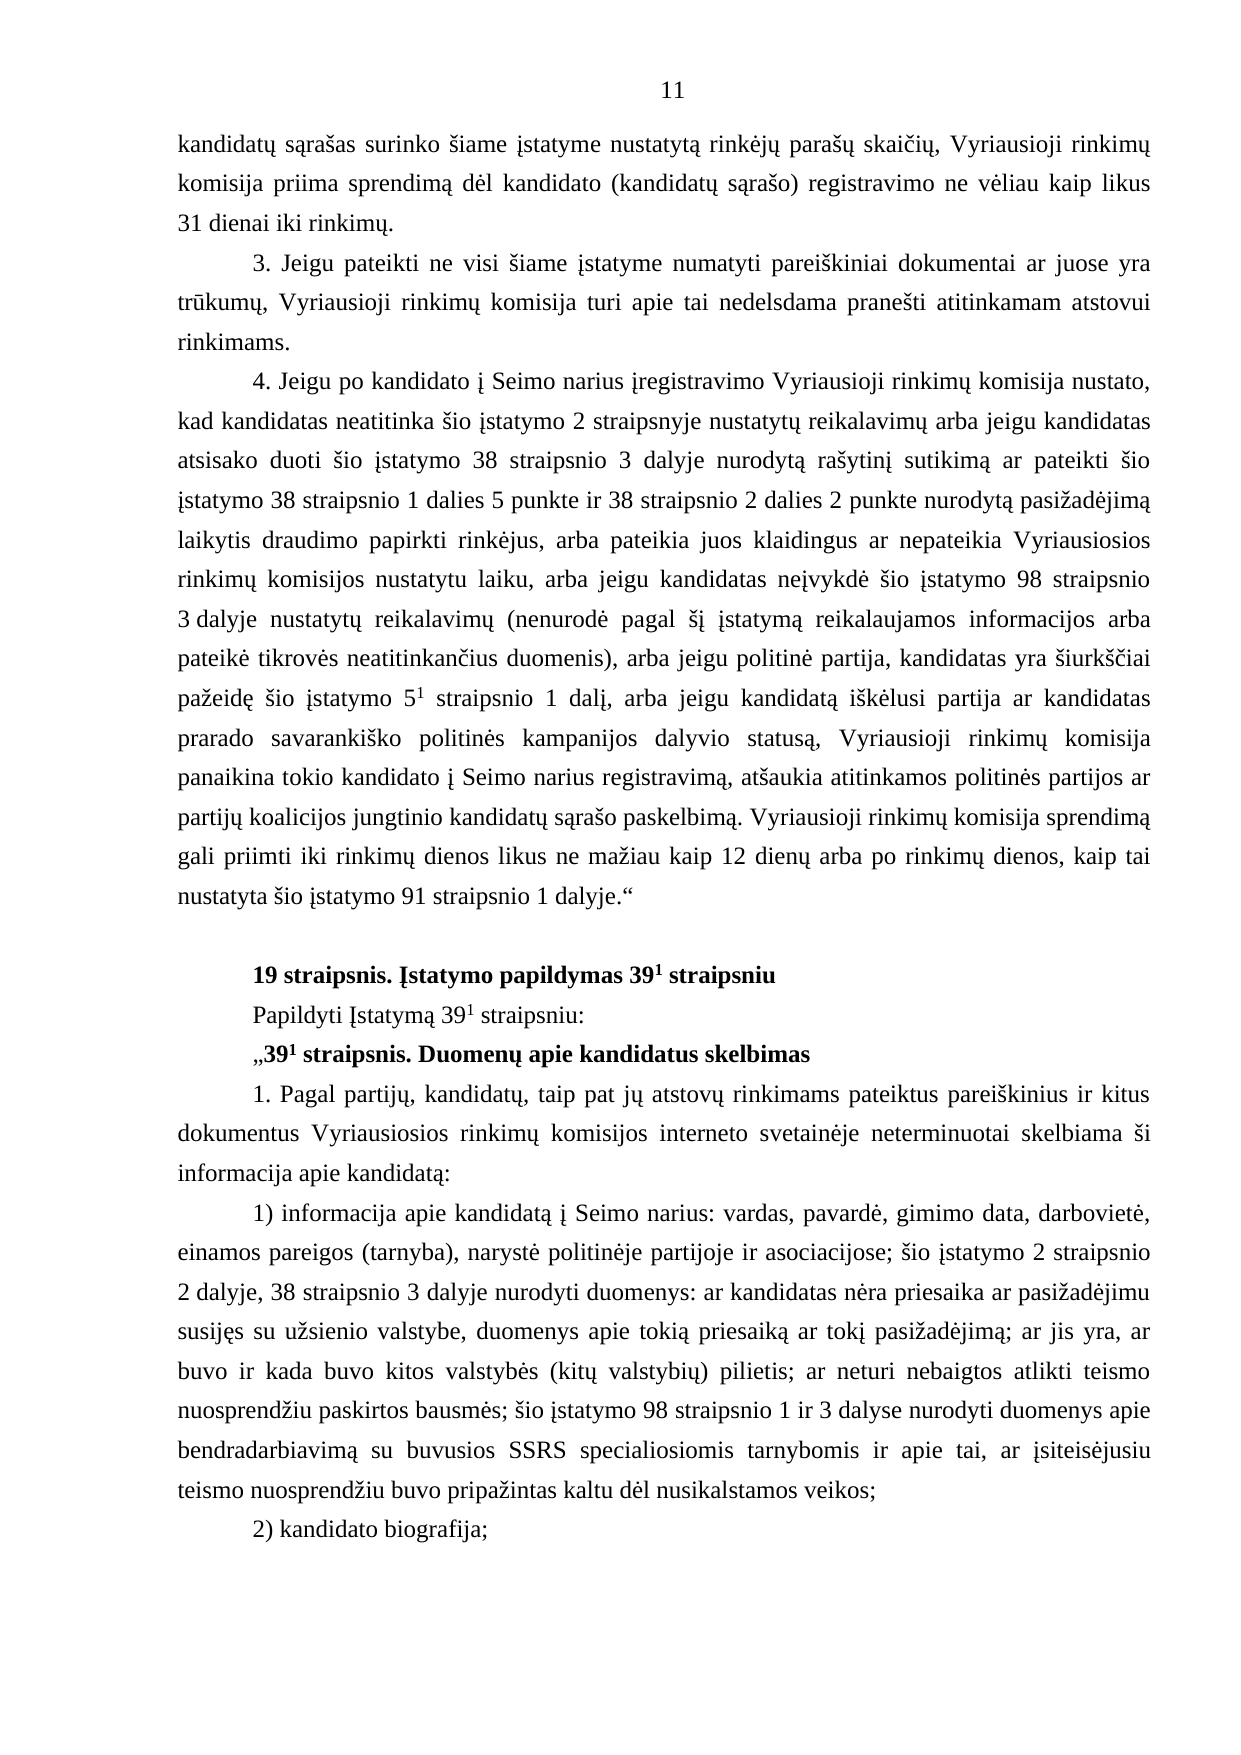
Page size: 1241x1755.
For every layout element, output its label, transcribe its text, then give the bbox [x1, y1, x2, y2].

text 3. Jeigu pateikti ne visi šiame įstatyme numatyti pareiškiniai dokumentai ar juose yra trūkumų, Vyriausioji rinkimų komisija turi apie tai nedelsdama pranešti atitinkamam atstovui rinkimams. [177, 237, 1152, 356]
text „391 straipsnis. Duomenų apie kandidatus skelbimas [177, 1028, 1152, 1068]
text 19 straipsnis. Įstatymo papildymas 391 straipsniu [177, 949, 1152, 989]
text 1. Pagal partijų, kandidatų, taip pat jų atstovų rinkimams pateiktus pareiškinius ir kitus dokumentus Vyriausiosios rinkimų komisijos interneto svetainėje neterminuotai skelbiama ši informacija apie kandidatą: [177, 1068, 1152, 1187]
text kandidatų sąrašas surinko šiame įstatyme nustatytą rinkėjų parašų skaičių, Vyriausioji rinkimų komisija priima sprendimą dėl kandidato (kandidatų sąrašo) registravimo ne vėliau kaip likus 31 dienai iki rinkimų. [177, 118, 1152, 237]
text 1) informacija apie kandidatą į Seimo narius: vardas, pavardė, gimimo data, darbovietė, einamos pareigos (tarnyba), narystė politinėje partijoje ir asociacijose; šio įstatymo 2 straipsnio 2 dalyje, 38 straipsnio 3 dalyje nurodyti duomenys: ar kandidatas nėra priesaika ar pasižadėjimu susijęs su užsienio valstybe, duomenys apie tokią priesaiką ar tokį pasižadėjimą; ar jis yra, ar buvo ir kada buvo kitos valstybės (kitų valstybių) pilietis; ar neturi nebaigtos atlikti teismo nuosprendžiu paskirtos bausmės; šio įstatymo 98 straipsnio 1 ir 3 dalyse nurodyti duomenys apie bendradarbiavimą su buvusios SSRS specialiosiomis tarnybomis ir apie tai, ar įsiteisėjusiu teismo nuosprendžiu buvo pripažintas kaltu dėl nusikalstamos veikos; [177, 1187, 1152, 1503]
text 2) kandidato biografija; [177, 1503, 1152, 1543]
text Papildyti Įstatymą 391 straipsniu: [177, 989, 1152, 1028]
text 4. Jeigu po kandidato į Seimo narius įregistravimo Vyriausioji rinkimų komisija nustato, kad kandidatas neatitinka šio įstatymo 2 straipsnyje nustatytų reikalavimų arba jeigu kandidatas atsisako duoti šio įstatymo 38 straipsnio 3 dalyje nurodytą rašytinį sutikimą ar pateikti šio įstatymo 38 straipsnio 1 dalies 5 punkte ir 38 straipsnio 2 dalies 2 punkte nurodytą pasižadėjimą laikytis draudimo papirkti rinkėjus, arba pateikia juos klaidingus ar nepateikia Vyriausiosios rinkimų komisijos nustatytu laiku, arba jeigu kandidatas neįvykdė šio įstatymo 98 straipsnio 3 dalyje nustatytų reikalavimų (nenurodė pagal šį įstatymą reikalaujamos informacijos arba pateikė tikrovės neatitinkančius duomenis), arba jeigu politinė partija, kandidatas yra šiurkščiai pažeidę šio įstatymo 51 straipsnio 1 dalį, arba jeigu kandidatą iškėlusi partija ar kandidatas prarado savarankiško politinės kampanijos dalyvio statusą, Vyriausioji rinkimų komisija panaikina tokio kandidato į Seimo narius registravimą, atšaukia atitinkamos politinės partijos ar partijų koalicijos jungtinio kandidatų sąrašo paskelbimą. Vyriausioji rinkimų komisija sprendimą gali priimti iki rinkimų dienos likus ne mažiau kaip 12 dienų arba po rinkimų dienos, kaip tai nustatyta šio įstatymo 91 straipsnio 1 dalyje.“ [177, 356, 1152, 910]
